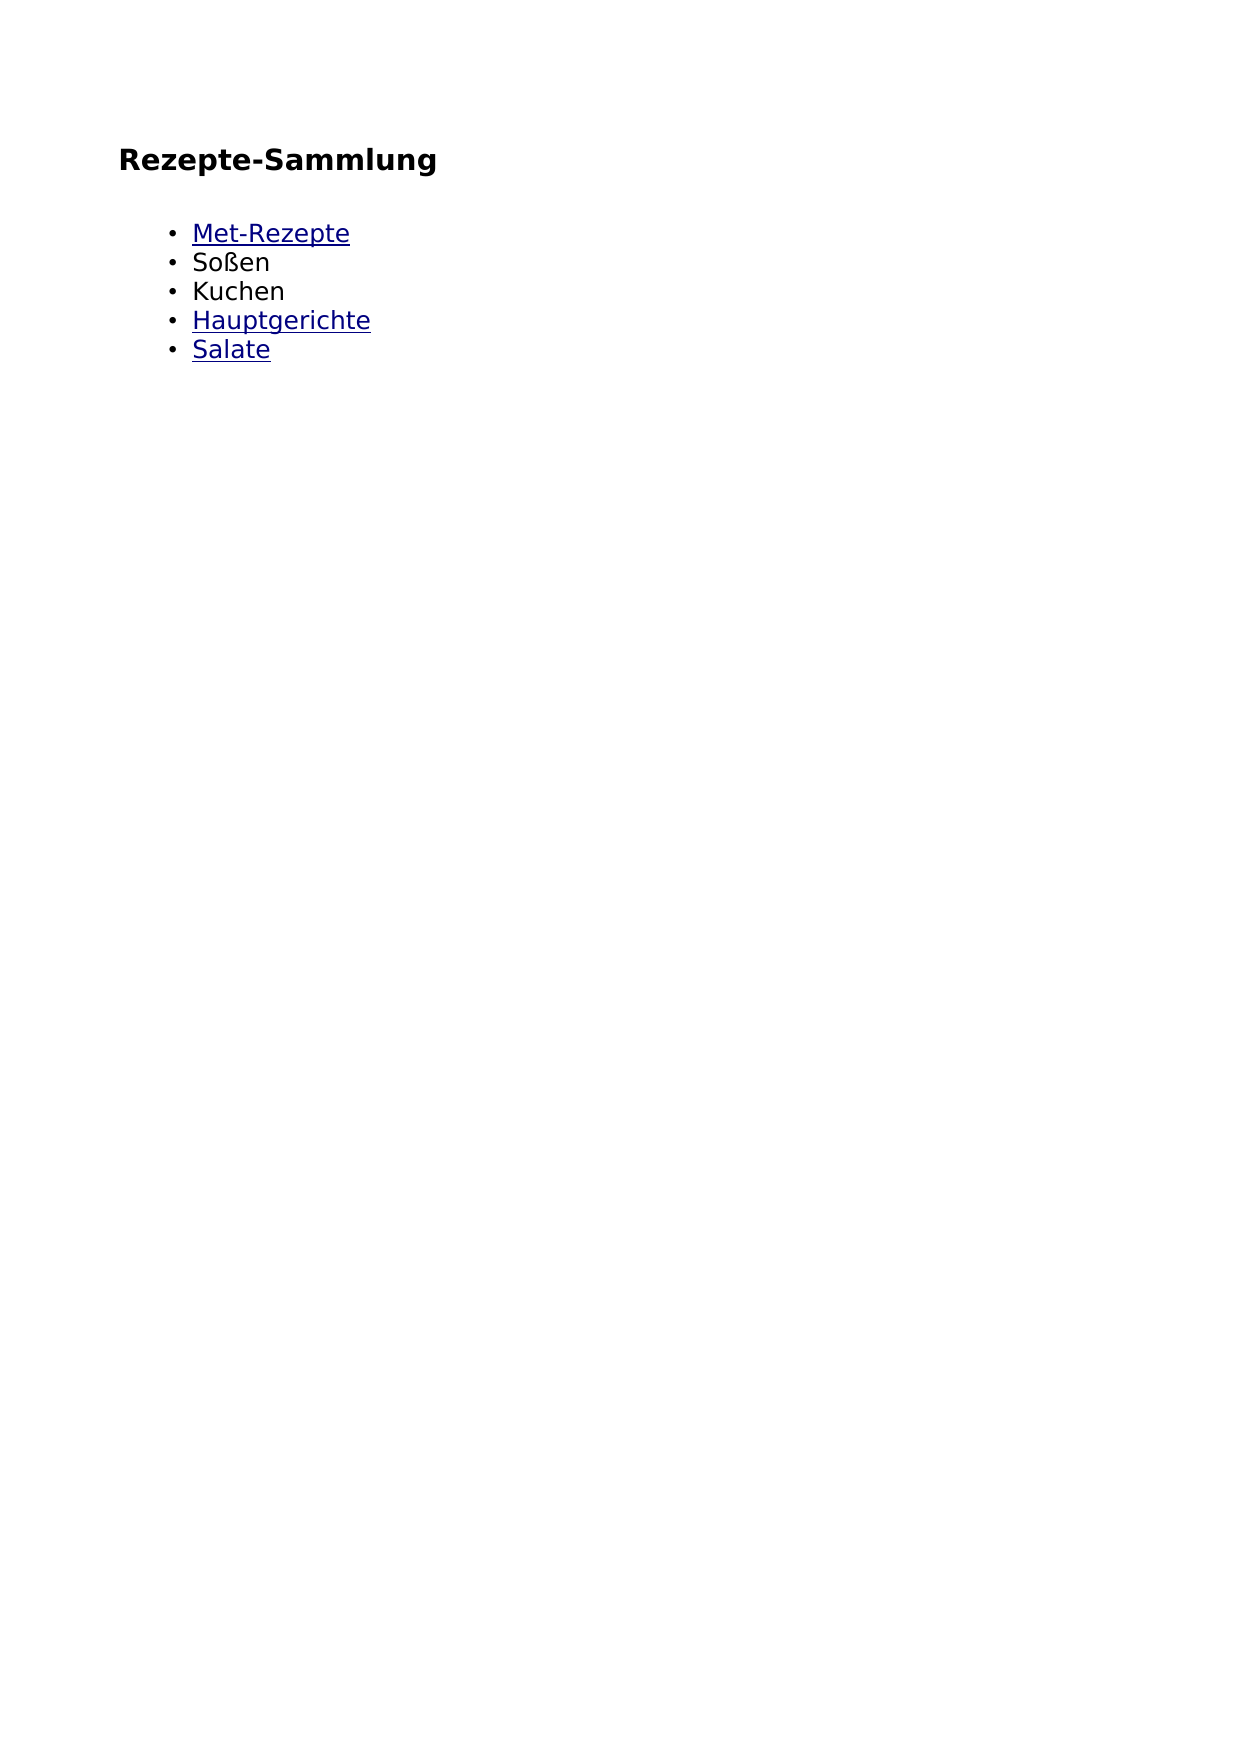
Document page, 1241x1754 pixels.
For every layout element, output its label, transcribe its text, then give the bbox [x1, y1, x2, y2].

list Salate [177, 336, 1122, 365]
list Hauptgerichte [177, 307, 1122, 336]
list Soßen [177, 248, 1122, 277]
list Met-Rezepte [177, 219, 1122, 248]
subtitle Rezepte-Sammlung [118, 143, 1122, 177]
list Kuchen [177, 277, 1122, 307]
